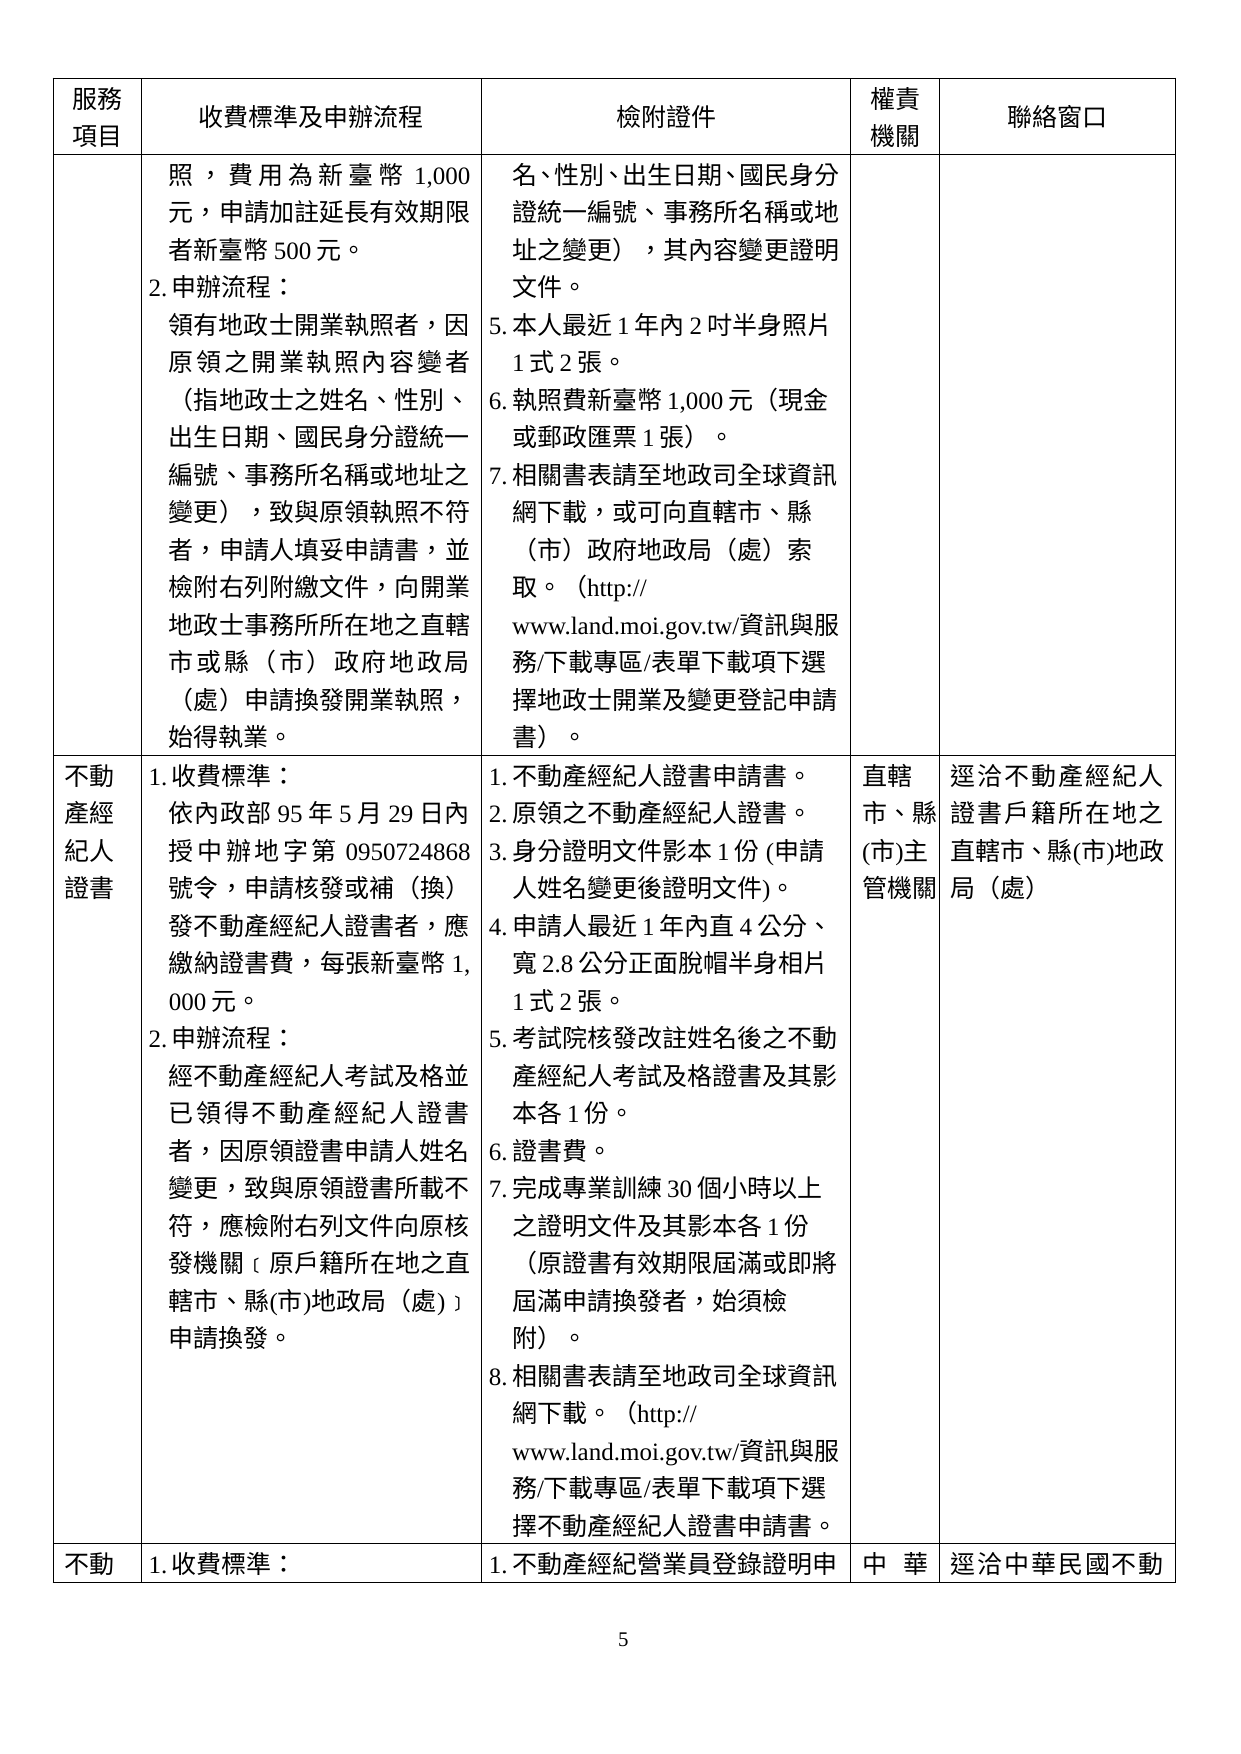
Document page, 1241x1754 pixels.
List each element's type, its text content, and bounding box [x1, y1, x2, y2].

table_cell 不動產經紀人證書申請書。 原領之不動產經紀人證書。 身分證明文件影本1份 (申請人姓名變更後證明文件)。 申請人最近1年內直4公分、寬2.8公分正面脫帽半身相片1式2張。 考試院核發改註姓名後之不動產經紀人考試及格證書及其影本各1份。 證書費。 完成專業訓練30個小時以上之證明文件及其影本各1份（原證書有效期限屆滿或即將屆滿申請換發者，始須檢附）。 相關書表請至地政司全球資訊網下載。（http://www.land.moi.gov.tw/資訊與服務/下載專區/表單下載項下選擇不動產經紀人證書申請書。 [482, 756, 850, 1543]
table_header 檢附證件 [482, 79, 850, 153]
table_cell 逕洽中華民國不動 [940, 1544, 1175, 1582]
table_cell [54, 155, 141, 754]
table_header 權責 機關 [851, 79, 939, 153]
table_cell 逕洽不動產經紀人證書戶籍所在地之直轄市、縣(市)地政局（處） [940, 756, 1175, 1543]
table_cell 照，費用為新臺幣1,000元，申請加註延長有效期限者新臺幣500元。 申辦流程： 領有地政士開業執照者，因原領之開業執照內容變者（指地政士之姓名、性別、出生日期、國民身分證統一編號、事務所名稱或地址之變更），致與原領執照不符者，申請人填妥申請書，並檢附右列附繳文件，向開業地政士事務所所在地之直轄市或縣（市）政府地政局（處）申請換發開業執照，始得執業。 [142, 155, 481, 754]
table_cell 不動產經紀人證書 [54, 756, 141, 1543]
table_cell 中華 [851, 1544, 939, 1582]
table_cell 直轄市、縣(市)主管機關 [851, 756, 939, 1543]
table_header 服務 項目 [54, 79, 141, 153]
table_cell 不動產經紀營業員登錄證明申請書。 身分證明文件影本1份(申請人姓名變更後證明文件)。 原領之不動產經紀營業員證明。 換發經紀營業員證明費新臺幣200元。 其他證明文件。 相關書表請至地政司全球資訊網下載。（http://www.land.moi.gov.tw/資訊與服務/下載專區/表單下載項下選擇不動產經紀營業員登錄證明申請書）。 [482, 1544, 850, 1582]
table_cell 名、性別、出生日期、國民身分證統一編號、事務所名稱或地址之變更），其內容變更證明文件。 本人最近1年內2吋半身照片1式2張。 執照費新臺幣1,000元（現金或郵政匯票1張）。 相關書表請至地政司全球資訊網下載，或可向直轄市、縣（市）政府地政局（處）索取。（http://www.land.moi.gov.tw/資訊與服務/下載專區/表單下載項下選擇地政士開業及變更登記申請書）。 [482, 155, 850, 754]
table_cell [940, 155, 1175, 754]
table_header 收費標準及申辦流程 [142, 79, 481, 153]
table_cell 不動 [54, 1544, 141, 1582]
table_cell 收費標準： 依據內政部96年7月5日內授中辦地字第0960726772號令訂定申請補發或換發不動產經紀營業員證明者，應繳納證明費，每張新臺幣200元。 申辦流程： 申請人填妥申請書，並檢附右列證件，向內政部委託之中華民國不動產仲介經紀商業同業公會全國聯合會或中華民國不動產代銷經紀商業同業公會全國聯合會申請換發不動產經紀營業員證明。 [142, 1544, 481, 1582]
table_cell 收費標準： 依內政部95年5月29日內授中辦地字第0950724868號令，申請核發或補（換）發不動產經紀人證書者，應繳納證書費，每張新臺幣1,000元。 申辦流程： 經不動產經紀人考試及格並已領得不動產經紀人證書者，因原領證書申請人姓名變更，致與原領證書所載不符，應檢附右列文件向原核發機關﹝原戶籍所在地之直轄市、縣(市)地政局（處)﹞申請換發。 [142, 756, 481, 1543]
table_header 聯絡窗口 [940, 79, 1175, 153]
table_cell [851, 155, 939, 754]
